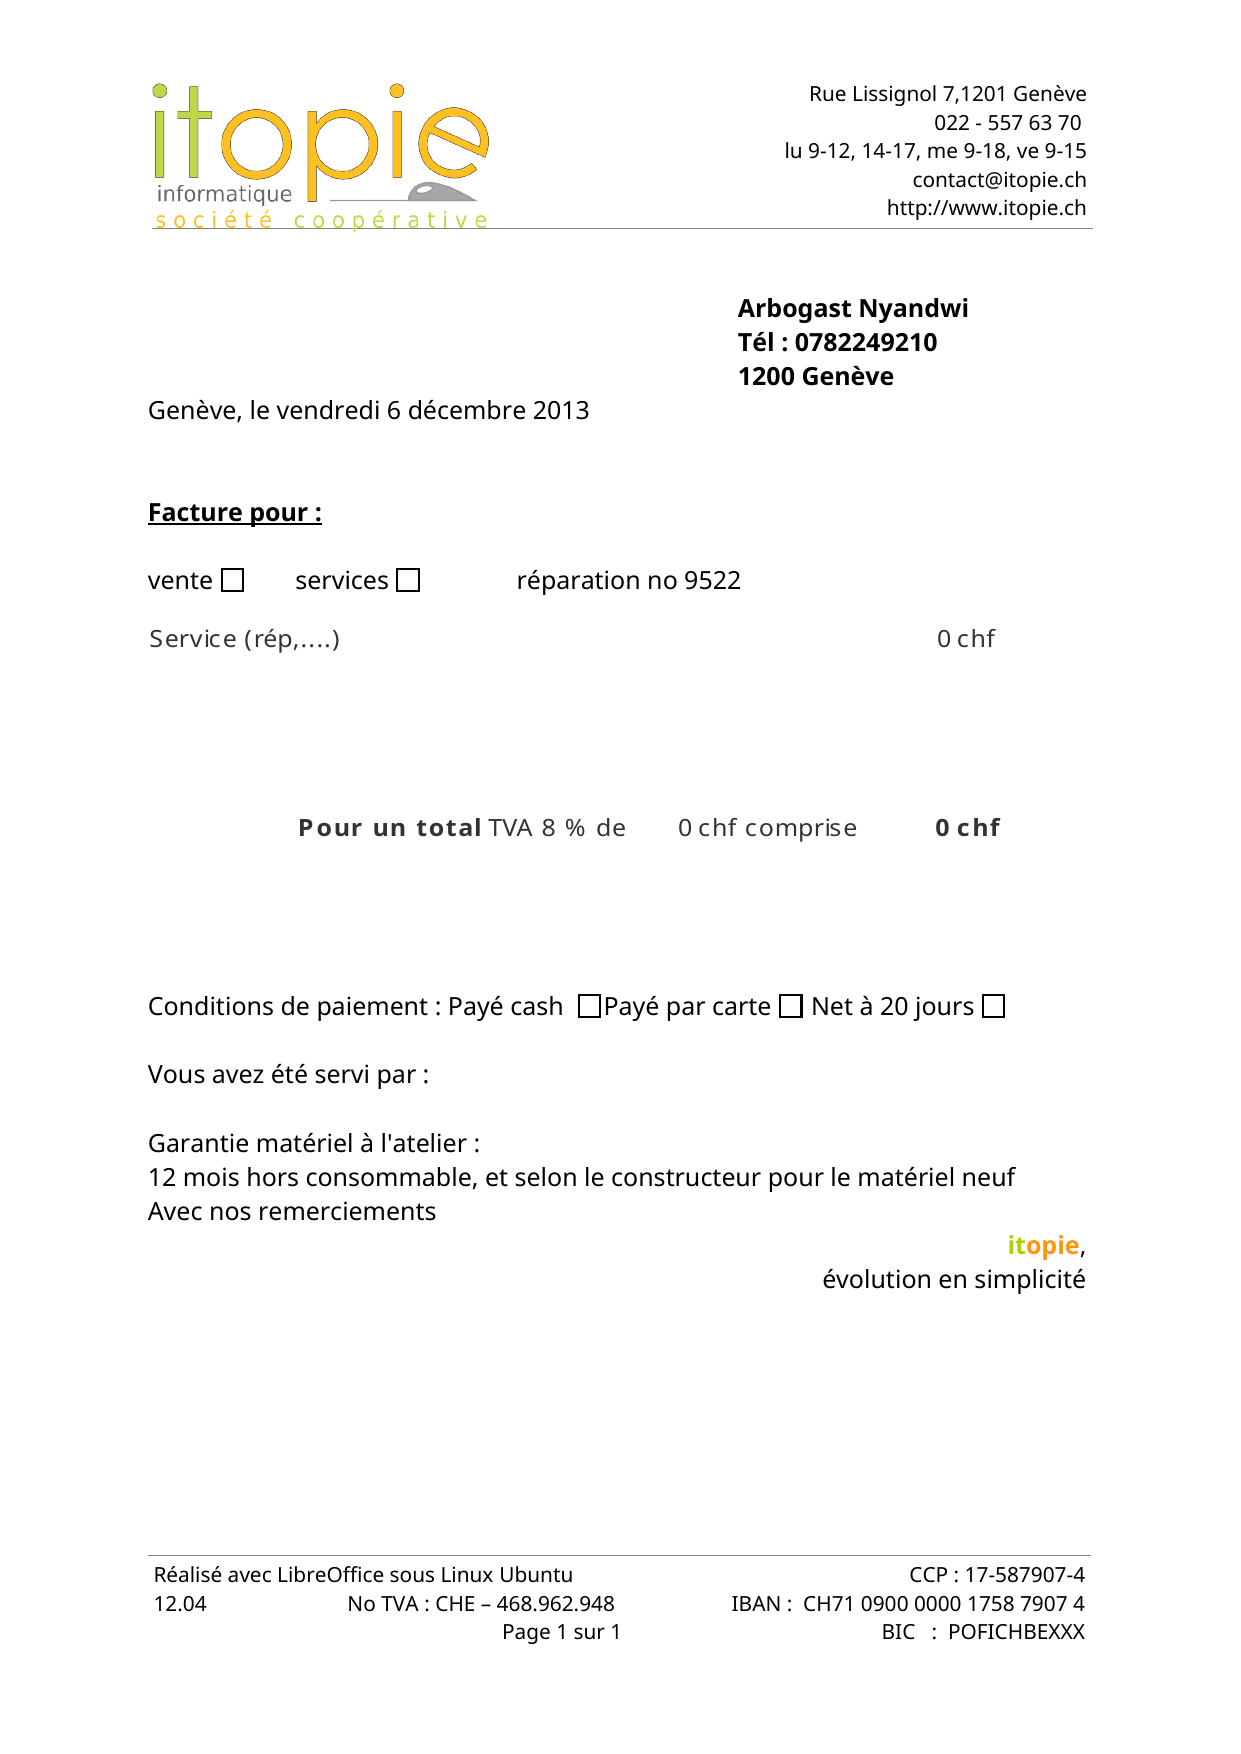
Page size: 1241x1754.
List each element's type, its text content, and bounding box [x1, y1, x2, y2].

text Vous avez été servi par : [148, 1057, 1093, 1091]
text 12 mois hors consommable, et selon le constructeur pour le matériel neuf [148, 1159, 1093, 1193]
text Genève, le vendredi 6 décembre 2013 [148, 392, 1093, 427]
text itopie, [148, 1227, 1093, 1262]
text 1200 Genève [148, 358, 1093, 392]
text évolution en simplicité [148, 1262, 1093, 1296]
text Garantie matériel à l'atelier : [148, 1125, 1093, 1159]
picture [138, 72, 500, 244]
text Avec nos remerciements [148, 1193, 1093, 1227]
text vente services réparation no 9522 [148, 563, 1093, 597]
text Conditions de paiement : Payé cash Payé par carte Net à 20 jours [148, 989, 1093, 1023]
text Tél : 0782249210 [148, 324, 1093, 358]
text Facture pour : [148, 495, 1093, 529]
text Arbogast Nyandwi [148, 290, 1093, 324]
